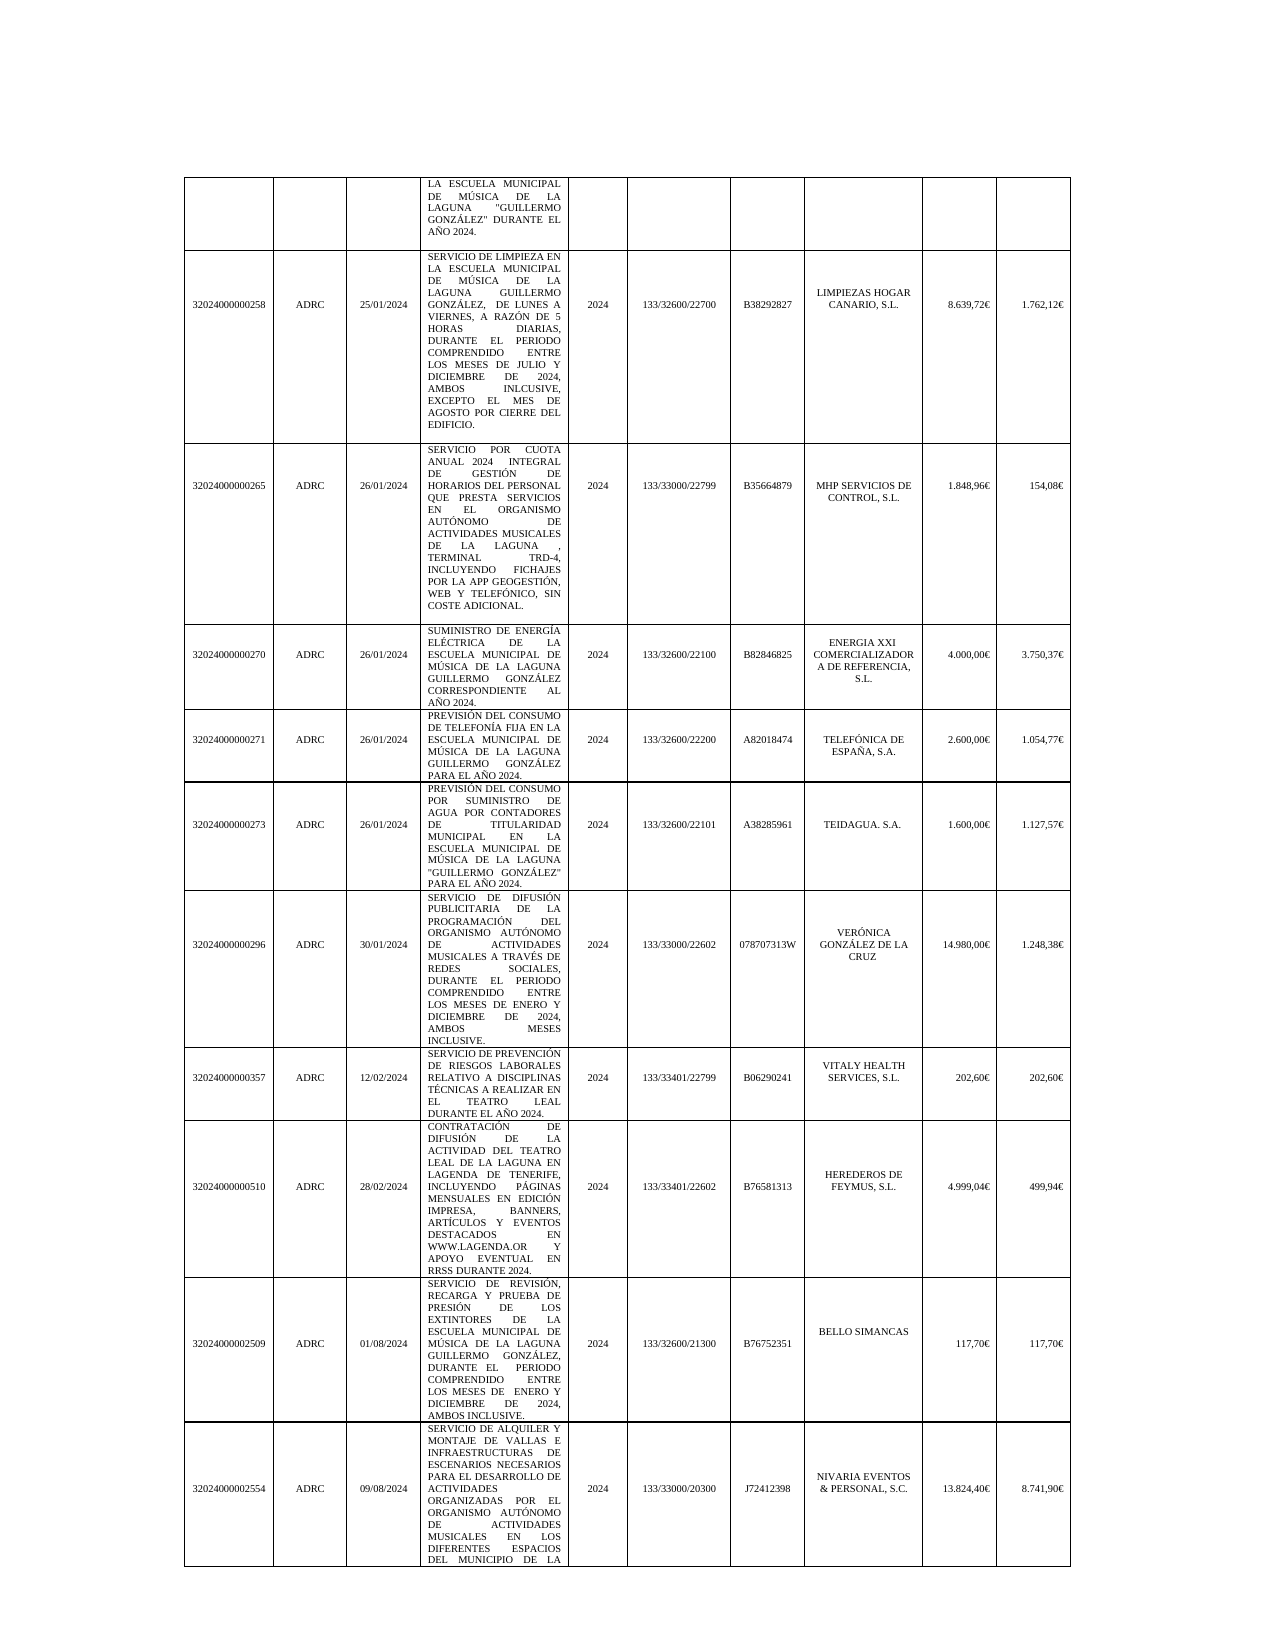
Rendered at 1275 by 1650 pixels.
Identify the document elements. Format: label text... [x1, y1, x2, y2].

table_cell HEREDEROS DE FEYMUS, S.L. [805, 1121, 922, 1277]
table_cell 1.762,12€ [997, 251, 1070, 443]
table_cell NIVARIA EVENTOS & PERSONAL, S.C. [805, 1423, 922, 1566]
table_cell 32024000000510 [185, 1121, 273, 1277]
table_cell 133/33000/22602 [628, 891, 730, 1047]
table_cell A38285961 [731, 783, 804, 890]
table_cell 202,60€ [923, 1048, 996, 1120]
table_cell 2024 [569, 1423, 627, 1566]
table_cell [805, 178, 922, 250]
table_cell 32024000000296 [185, 891, 273, 1047]
table_cell 2.600,00€ [923, 710, 996, 781]
table_cell 13.824,40€ [923, 1423, 996, 1566]
table_cell 32024000000271 [185, 710, 273, 781]
table_cell 28/02/2024 [347, 1121, 420, 1277]
table_cell 01/08/2024 [347, 1278, 420, 1421]
table_cell 4.000,00€ [923, 625, 996, 708]
table_cell 2024 [569, 710, 627, 781]
table_cell SERVICIO DE ALQUILER Y MONTAJE DE VALLAS E INFRAESTRUCTURAS DE ESCENARIOS NECESARIOS PARA EL DESARROLLO DE ACTIVIDADES ORGANIZADAS POR EL ORGANISMO AUTÓNOMO DE ACTIVIDADES MUSICALES EN LOS DIFERENTES ESPACIOS DEL MUNICIPIO DE LA [421, 1423, 568, 1566]
table_cell 133/32600/22101 [628, 783, 730, 890]
table_cell 2024 [569, 625, 627, 708]
table_cell 499,94€ [997, 1121, 1070, 1277]
table_cell B76581313 [731, 1121, 804, 1277]
table_cell SERVICIO DE DIFUSIÓN PUBLICITARIA DE LA PROGRAMACIÓN DEL ORGANISMO AUTÓNOMO DE ACTIVIDADES MUSICALES A TRAVÉS DE REDES SOCIALES, DURANTE EL PERIODO COMPRENDIDO ENTRE LOS MESES DE ENERO Y DICIEMBRE DE 2024, AMBOS MESES INCLUSIVE. [421, 891, 568, 1047]
table_cell 2024 [569, 444, 627, 623]
table_cell SERVICIO DE REVISIÓN, RECARGA Y PRUEBA DE PRESIÓN DE LOS EXTINTORES DE LA ESCUELA MUNICIPAL DE MÚSICA DE LA LAGUNA GUILLERMO GONZÁLEZ, DURANTE EL PERIODO COMPRENDIDO ENTRE LOS MESES DE ENERO Y DICIEMBRE DE 2024, AMBOS INCLUSIVE. [421, 1278, 568, 1421]
table_cell [997, 178, 1070, 250]
table_cell 8.639,72€ [923, 251, 996, 443]
table_cell 2024 [569, 891, 627, 1047]
table_cell 2024 [569, 1278, 627, 1421]
table_cell 32024000002554 [185, 1423, 273, 1566]
table_cell 1.054,77€ [997, 710, 1070, 781]
table_cell ADRC [274, 1121, 346, 1277]
table_cell ADRC [274, 625, 346, 708]
table_cell 14.980,00€ [923, 891, 996, 1047]
table_cell 1.600,00€ [923, 783, 996, 890]
table_cell 26/01/2024 [347, 710, 420, 781]
table_cell 133/33401/22799 [628, 1048, 730, 1120]
table_cell 32024000000273 [185, 783, 273, 890]
table_cell BELLO SIMANCAS [805, 1278, 922, 1421]
table_cell 202,60€ [997, 1048, 1070, 1120]
table_cell 32024000000265 [185, 444, 273, 623]
table_cell 8.741,90€ [997, 1423, 1070, 1566]
table_cell ADRC [274, 251, 346, 443]
table_cell SERVICIO DE PREVENCIÓN DE RIESGOS LABORALES RELATIVO A DISCIPLINAS TÉCNICAS A REALIZAR EN EL TEATRO LEAL DURANTE EL AÑO 2024. [421, 1048, 568, 1120]
table_cell 2024 [569, 1121, 627, 1277]
table_cell B06290241 [731, 1048, 804, 1120]
table_cell PREVISIÓN DEL CONSUMO POR SUMINISTRO DE AGUA POR CONTADORES DE TITULARIDAD MUNICIPAL EN LA ESCUELA MUNICIPAL DE MÚSICA DE LA LAGUNA "GUILLERMO GONZÁLEZ" PARA EL AÑO 2024. [421, 783, 568, 890]
table_cell B76752351 [731, 1278, 804, 1421]
table_cell 2024 [569, 783, 627, 890]
table_cell ADRC [274, 444, 346, 623]
table_cell 1.127,57€ [997, 783, 1070, 890]
table_cell 26/01/2024 [347, 783, 420, 890]
table_cell B38292827 [731, 251, 804, 443]
table_cell 1.248,38€ [997, 891, 1070, 1047]
table_cell 133/32600/22200 [628, 710, 730, 781]
table_cell 32024000000258 [185, 251, 273, 443]
table_cell ENERGIA XXI COMERCIALIZADORA DE REFERENCIA, S.L. [805, 625, 922, 708]
table_cell 32024000000357 [185, 1048, 273, 1120]
table_cell PREVISIÓN DEL CONSUMO DE TELEFONÍA FIJA EN LA ESCUELA MUNICIPAL DE MÚSICA DE LA LAGUNA GUILLERMO GONZÁLEZ PARA EL AÑO 2024. [421, 710, 568, 781]
table_cell 30/01/2024 [347, 891, 420, 1047]
table_cell VITALY HEALTH SERVICES, S.L. [805, 1048, 922, 1120]
table_cell TEIDAGUA. S.A. [805, 783, 922, 890]
table_cell B35664879 [731, 444, 804, 623]
table_cell 26/01/2024 [347, 625, 420, 708]
table_cell 32024000002509 [185, 1278, 273, 1421]
table_cell 078707313W [731, 891, 804, 1047]
table_cell 133/33000/22799 [628, 444, 730, 623]
table_cell 133/32600/22100 [628, 625, 730, 708]
table_cell VERÓNICA GONZÁLEZ DE LA CRUZ [805, 891, 922, 1047]
table_cell J72412398 [731, 1423, 804, 1566]
table_cell [923, 178, 996, 250]
table_cell SERVICIO DE LIMPIEZA EN LA ESCUELA MUNICIPAL DE MÚSICA DE LA LAGUNA GUILLERMO GONZÁLEZ, DE LUNES A VIERNES, A RAZÓN DE 5 HORAS DIARIAS, DURANTE EL PERIODO COMPRENDIDO ENTRE LOS MESES DE JULIO Y DICIEMBRE DE 2024, AMBOS INLCUSIVE, EXCEPTO EL MES DE AGOSTO POR CIERRE DEL EDIFICIO. [421, 251, 568, 443]
table_cell 12/02/2024 [347, 1048, 420, 1120]
table_cell MHP SERVICIOS DE CONTROL, S.L. [805, 444, 922, 623]
table_cell 25/01/2024 [347, 251, 420, 443]
table_cell SUMINISTRO DE ENERGÍA ELÉCTRICA DE LA ESCUELA MUNICIPAL DE MÚSICA DE LA LAGUNA GUILLERMO GONZÁLEZ CORRESPONDIENTE AL AÑO 2024. [421, 625, 568, 708]
table_cell [731, 178, 804, 250]
table_cell LIMPIEZAS HOGAR CANARIO, S.L. [805, 251, 922, 443]
table_cell 26/01/2024 [347, 444, 420, 623]
table_cell SERVICIO POR CUOTA ANUAL 2024 INTEGRAL DE GESTIÓN DE HORARIOS DEL PERSONAL QUE PRESTA SERVICIOS EN EL ORGANISMO AUTÓNOMO DE ACTIVIDADES MUSICALES DE LA LAGUNA , TERMINAL TRD-4, INCLUYENDO FICHAJES POR LA APP GEOGESTIÓN, WEB Y TELEFÓNICO, SIN COSTE ADICIONAL. [421, 444, 568, 623]
table_cell 2024 [569, 251, 627, 443]
table_cell [274, 178, 346, 250]
table_cell [569, 178, 627, 250]
table_cell 1.848,96€ [923, 444, 996, 623]
table_cell 3.750,37€ [997, 625, 1070, 708]
table_cell [628, 178, 730, 250]
table_cell B82846825 [731, 625, 804, 708]
table_cell ADRC [274, 1423, 346, 1566]
table_cell ADRC [274, 1278, 346, 1421]
table_cell TELEFÓNICA DE ESPAÑA, S.A. [805, 710, 922, 781]
table_cell LA ESCUELA MUNICIPAL DE MÚSICA DE LA LAGUNA "GUILLERMO GONZÁLEZ" DURANTE EL AÑO 2024. [421, 178, 568, 250]
table_cell ADRC [274, 710, 346, 781]
table_cell 117,70€ [997, 1278, 1070, 1421]
table_cell 154,08€ [997, 444, 1070, 623]
table_cell A82018474 [731, 710, 804, 781]
table_cell ADRC [274, 1048, 346, 1120]
table_cell 133/33000/20300 [628, 1423, 730, 1566]
table_cell [347, 178, 420, 250]
table_cell CONTRATACIÓN DE DIFUSIÓN DE LA ACTIVIDAD DEL TEATRO LEAL DE LA LAGUNA EN LAGENDA DE TENERIFE, INCLUYENDO PÁGINAS MENSUALES EN EDICIÓN IMPRESA, BANNERS, ARTÍCULOS Y EVENTOS DESTACADOS EN WWW.LAGENDA.OR Y APOYO EVENTUAL EN RRSS DURANTE 2024. [421, 1121, 568, 1277]
table_cell 32024000000270 [185, 625, 273, 708]
table_cell 2024 [569, 1048, 627, 1120]
table_cell ADRC [274, 891, 346, 1047]
table_cell 4.999,04€ [923, 1121, 996, 1277]
table_cell 133/32600/21300 [628, 1278, 730, 1421]
table_cell ADRC [274, 783, 346, 890]
table_cell [185, 178, 273, 250]
table_cell 09/08/2024 [347, 1423, 420, 1566]
table_cell 133/32600/22700 [628, 251, 730, 443]
table_cell 133/33401/22602 [628, 1121, 730, 1277]
table_cell 117,70€ [923, 1278, 996, 1421]
